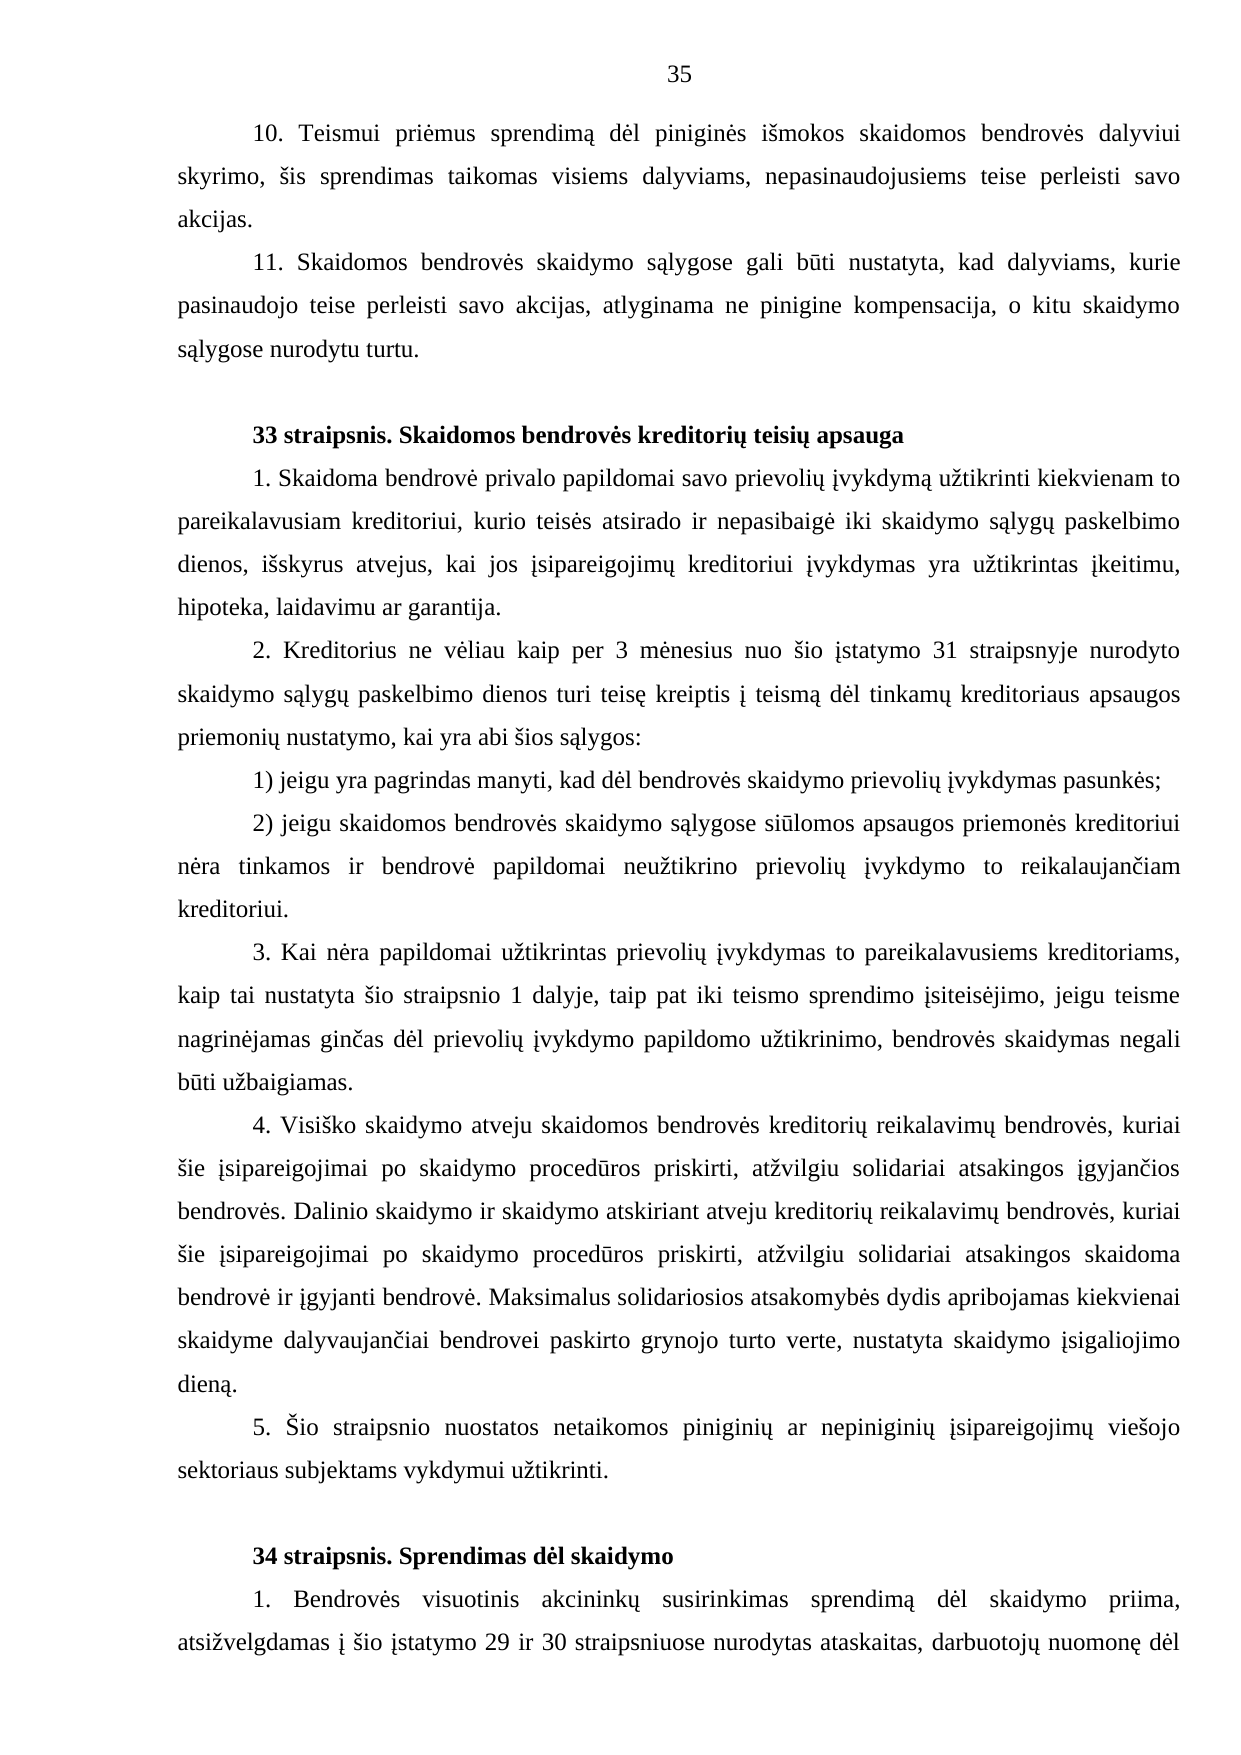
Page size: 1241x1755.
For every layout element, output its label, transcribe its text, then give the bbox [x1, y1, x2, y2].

text 5. Šio straipsnio nuostatos netaikomos piniginių ar nepiniginių įsipareigojimų viešojo sektoriaus subjektams vykdymui užtikrinti. [177, 1412, 1181, 1484]
text 1) jeigu yra pagrindas manyti, kad dėl bendrovės skaidymo prievolių įvykdymas pasunkės; [177, 765, 1181, 794]
text 34 straipsnis. Sprendimas dėl skaidymo [177, 1541, 1181, 1570]
text 1. Bendrovės visuotinis akcininkų susirinkimas sprendimą dėl skaidymo priima, atsižvelgdamas į šio įstatymo 29 ir 30 straipsniuose nurodytas ataskaitas, darbuotojų nuomonę dėl [177, 1584, 1181, 1656]
text 4. Visiško skaidymo atveju skaidomos bendrovės kreditorių reikalavimų bendrovės, kuriai šie įsipareigojimai po skaidymo procedūros priskirti, atžvilgiu solidariai atsakingos įgyjančios bendrovės. Dalinio skaidymo ir skaidymo atskiriant atveju kreditorių reikalavimų bendrovės, kuriai šie įsipareigojimai po skaidymo procedūros priskirti, atžvilgiu solidariai atsakingos skaidoma bendrovė ir įgyjanti bendrovė. Maksimalus solidariosios atsakomybės dydis apribojamas kiekvienai skaidyme dalyvaujančiai bendrovei paskirto grynojo turto verte, nustatyta skaidymo įsigaliojimo dieną. [177, 1110, 1181, 1397]
text 1. Skaidoma bendrovė privalo papildomai savo prievolių įvykdymą užtikrinti kiekvienam to pareikalavusiam kreditoriui, kurio teisės atsirado ir nepasibaigė iki skaidymo sąlygų paskelbimo dienos, išskyrus atvejus, kai jos įsipareigojimų kreditoriui įvykdymas yra užtikrintas įkeitimu, hipoteka, laidavimu ar garantija. [177, 463, 1181, 621]
text 10. Teismui priėmus sprendimą dėl piniginės išmokos skaidomos bendrovės dalyviui skyrimo, šis sprendimas taikomas visiems dalyviams, nepasinaudojusiems teise perleisti savo akcijas. [177, 118, 1181, 233]
text 3. Kai nėra papildomai užtikrintas prievolių įvykdymas to pareikalavusiems kreditoriams, kaip tai nustatyta šio straipsnio 1 dalyje, taip pat iki teismo sprendimo įsiteisėjimo, jeigu teisme nagrinėjamas ginčas dėl prievolių įvykdymo papildomo užtikrinimo, bendrovės skaidymas negali būti užbaigiamas. [177, 937, 1181, 1096]
text 2) jeigu skaidomos bendrovės skaidymo sąlygose siūlomos apsaugos priemonės kreditoriui nėra tinkamos ir bendrovė papildomai neužtikrino prievolių įvykdymo to reikalaujančiam kreditoriui. [177, 808, 1181, 923]
text 2. Kreditorius ne vėliau kaip per 3 mėnesius nuo šio įstatymo 31 straipsnyje nurodyto skaidymo sąlygų paskelbimo dienos turi teisę kreiptis į teismą dėl tinkamų kreditoriaus apsaugos priemonių nustatymo, kai yra abi šios sąlygos: [177, 636, 1181, 751]
text 33 straipsnis. Skaidomos bendrovės kreditorių teisių apsauga [177, 420, 1181, 449]
text 11. Skaidomos bendrovės skaidymo sąlygose gali būti nustatyta, kad dalyviams, kurie pasinaudojo teise perleisti savo akcijas, atlyginama ne pinigine kompensacija, o kitu skaidymo sąlygose nurodytu turtu. [177, 247, 1181, 362]
